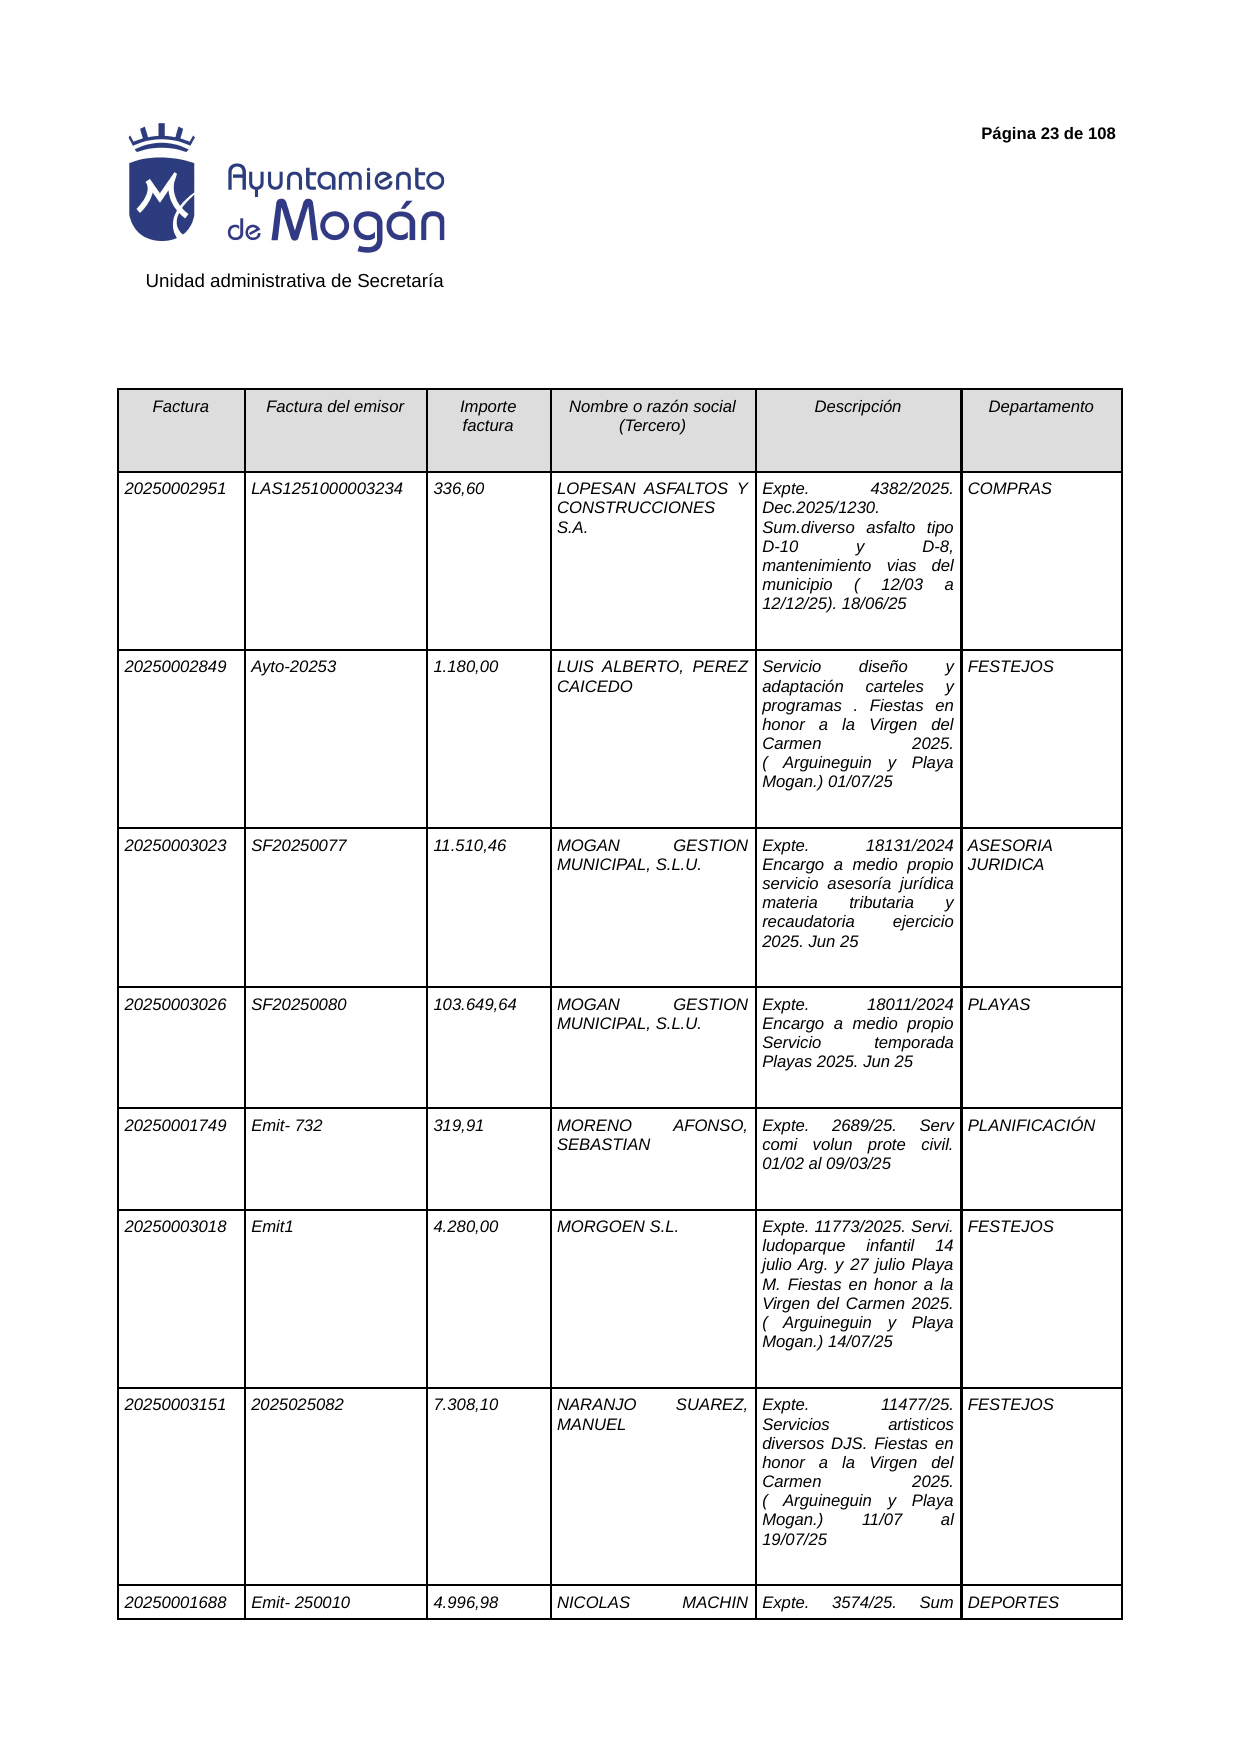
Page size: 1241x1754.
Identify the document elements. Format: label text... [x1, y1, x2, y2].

table_cell Expte. 4382/2025. Dec.2025/1230. Sum.diverso asfalto tipo D-10 y D-8, mantenimiento vias del municipio ( 12/03 a 12/12/25). 18/06/25 [757, 473, 960, 649]
table_cell Expte. 2689/25. Serv comi volun prote civil. 01/02 al 09/03/25 [757, 1109, 960, 1208]
picture [128, 123, 445, 259]
table_cell COMPRAS [963, 473, 1121, 649]
table_cell Expte. 18011/2024 Encargo a medio propio Servicio temporada Playas 2025. Jun 25 [757, 988, 960, 1107]
table_cell MORGOEN S.L. [552, 1211, 755, 1387]
table_cell 20250003026 [119, 988, 244, 1107]
table_header Nombre o razón social (Tercero) [552, 390, 755, 471]
table_cell NICOLAS MACHIN [552, 1586, 755, 1618]
table_cell 20250002849 [119, 651, 244, 827]
table_cell 20250001749 [119, 1109, 244, 1208]
table_cell Emit1 [246, 1211, 426, 1387]
table_cell Emit- 250010 [246, 1586, 426, 1618]
table_cell 103.649,64 [428, 988, 550, 1107]
table_cell 336,60 [428, 473, 550, 649]
table_cell FESTEJOS [963, 1211, 1121, 1387]
table_cell Ayto-20253 [246, 651, 426, 827]
table_cell PLAYAS [963, 988, 1121, 1107]
table_header Departamento [963, 390, 1121, 471]
table_cell MOGAN GESTION MUNICIPAL, S.L.U. [552, 829, 755, 986]
table_cell 20250003023 [119, 829, 244, 986]
table_header Descripción [757, 390, 960, 471]
table_cell NARANJO SUAREZ, MANUEL [552, 1389, 755, 1584]
table_cell 20250002951 [119, 473, 244, 649]
table_cell 2025025082 [246, 1389, 426, 1584]
table_cell 4.996,98 [428, 1586, 550, 1618]
table_cell Emit- 732 [246, 1109, 426, 1208]
table_header Factura [119, 390, 244, 471]
table_cell 1.180,00 [428, 651, 550, 827]
table_cell 4.280,00 [428, 1211, 550, 1387]
table_cell 20250001688 [119, 1586, 244, 1618]
table_cell MOGAN GESTION MUNICIPAL, S.L.U. [552, 988, 755, 1107]
table_header Importe factura [428, 390, 550, 471]
table_cell 20250003151 [119, 1389, 244, 1584]
table_cell Servicio diseño y adaptación carteles y programas . Fiestas en honor a la Virgen del Carmen 2025. ( Arguineguin y Playa Mogan.) 01/07/25 [757, 651, 960, 827]
table_cell 11.510,46 [428, 829, 550, 986]
table_cell DEPORTES [963, 1586, 1121, 1618]
table_cell PLANIFICACIÓN [963, 1109, 1121, 1208]
table_cell 7.308,10 [428, 1389, 550, 1584]
table_cell SF20250080 [246, 988, 426, 1107]
table_cell Expte. 3574/25. Sum [757, 1586, 960, 1618]
table_cell FESTEJOS [963, 1389, 1121, 1584]
table_cell 319,91 [428, 1109, 550, 1208]
table_cell MORENO AFONSO, SEBASTIAN [552, 1109, 755, 1208]
table_cell ASESORIA JURIDICA [963, 829, 1121, 986]
table_cell SF20250077 [246, 829, 426, 986]
table_cell Expte. 18131/2024 Encargo a medio propio servicio asesoría jurídica materia tributaria y recaudatoria ejercicio 2025. Jun 25 [757, 829, 960, 986]
table_cell LUIS ALBERTO, PEREZ CAICEDO [552, 651, 755, 827]
table_cell FESTEJOS [963, 651, 1121, 827]
table_cell LAS1251000003234 [246, 473, 426, 649]
table_cell LOPESAN ASFALTOS Y CONSTRUCCIONES S.A. [552, 473, 755, 649]
table_header Factura del emisor [246, 390, 426, 471]
table_cell Expte. 11773/2025. Servi. ludoparque infantil 14 julio Arg. y 27 julio Playa M. Fiestas en honor a la Virgen del Carmen 2025. ( Arguineguin y Playa Mogan.) 14/07/25 [757, 1211, 960, 1387]
table_cell Expte. 11477/25. Servicios artisticos diversos DJS. Fiestas en honor a la Virgen del Carmen 2025. ( Arguineguin y Playa Mogan.) 11/07 al 19/07/25 [757, 1389, 960, 1584]
table_cell 20250003018 [119, 1211, 244, 1387]
